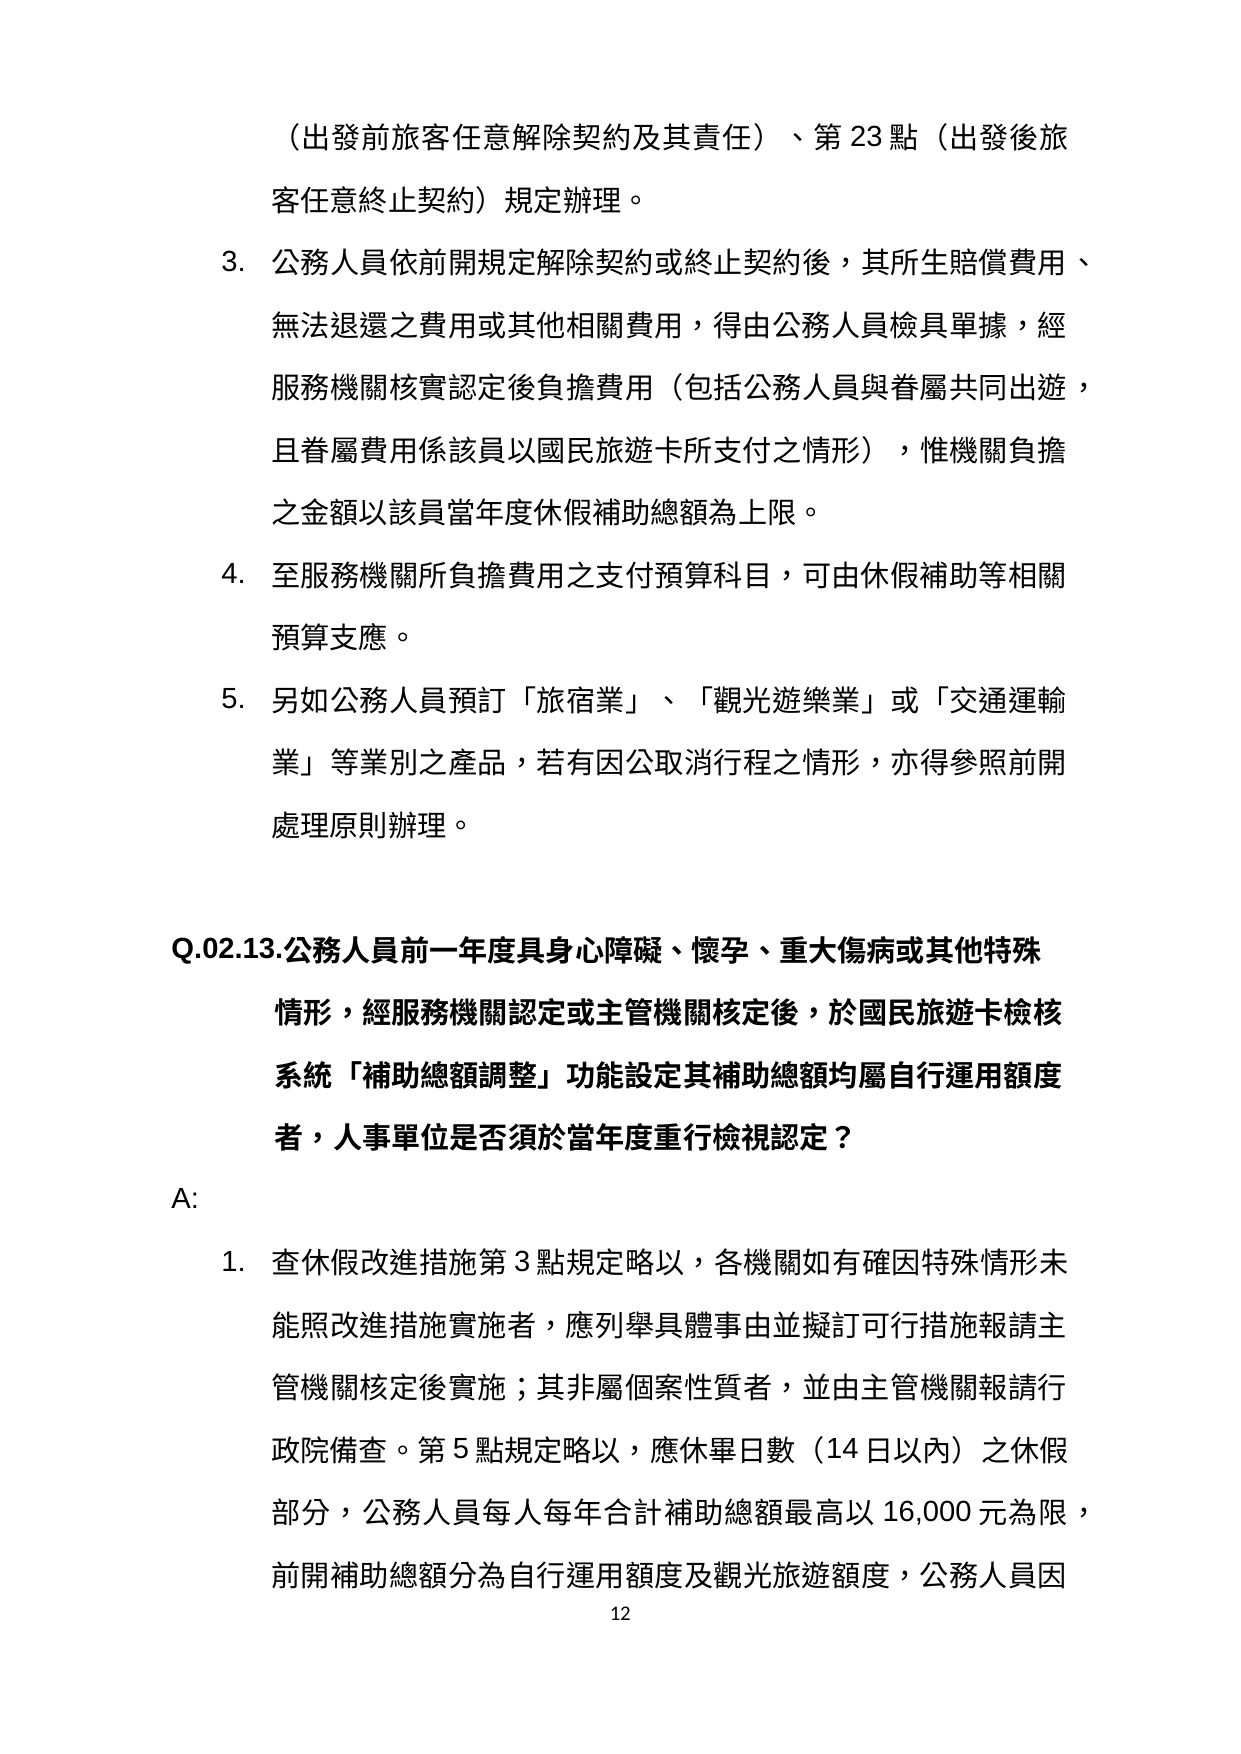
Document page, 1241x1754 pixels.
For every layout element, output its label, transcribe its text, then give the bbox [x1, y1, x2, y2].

list 公務人員依前開規定解除契約或終止契約後，其所生賠償費用、無法退還之費用或其他相關費用，得由公務人員檢具單據，經服務機關核實認定後負擔費用（包括公務人員與眷屬共同出遊，且眷屬費用係該員以國民旅遊卡所支付之情形），惟機關負擔之金額以該員當年度休假補助總額為上限。 [221, 219, 1069, 532]
text A: [171, 1157, 1069, 1219]
list 另如公務人員預訂「旅宿業」、「觀光遊樂業」或「交通運輸業」等業別之產品，若有因公取消行程之情形，亦得參照前開處理原則辦理。 [221, 657, 1069, 844]
list （出發前旅客任意解除契約及其責任）、第23點（出發後旅客任意終止契約）規定辦理。 [221, 94, 1069, 219]
text Q.02.13.公務人員前一年度具身心障礙、懷孕、重大傷病或其他特殊情形，經服務機關認定或主管機關核定後，於國民旅遊卡檢核系統「補助總額調整」功能設定其補助總額均屬自行運用額度者，人事單位是否須於當年度重行檢視認定？ [171, 907, 1069, 1157]
list 至服務機關所負擔費用之支付預算科目，可由休假補助等相關預算支應。 [221, 532, 1069, 657]
list 查休假改進措施第3點規定略以，各機關如有確因特殊情形未能照改進措施實施者，應列舉具體事由並擬訂可行措施報請主管機關核定後實施；其非屬個案性質者，並由主管機關報請行政院備查。第5點規定略以，應休畢日數（14日以內）之休假部分，公務人員每人每年合計補助總額最高以16,000元為限，前開補助總額分為自行運用額度及觀光旅遊額度，公務人員因身心障礙、懷孕或重大傷病，於當年確實無法參加觀光旅遊，經服務機關認定者，當年補助總額均屬自行運用額度。復查國民旅遊卡檢核系統前已增置「補助總額調整」之功能，以利人事單位調整前開人員之補助總額均屬自行運用額度。 [221, 1219, 1069, 1594]
